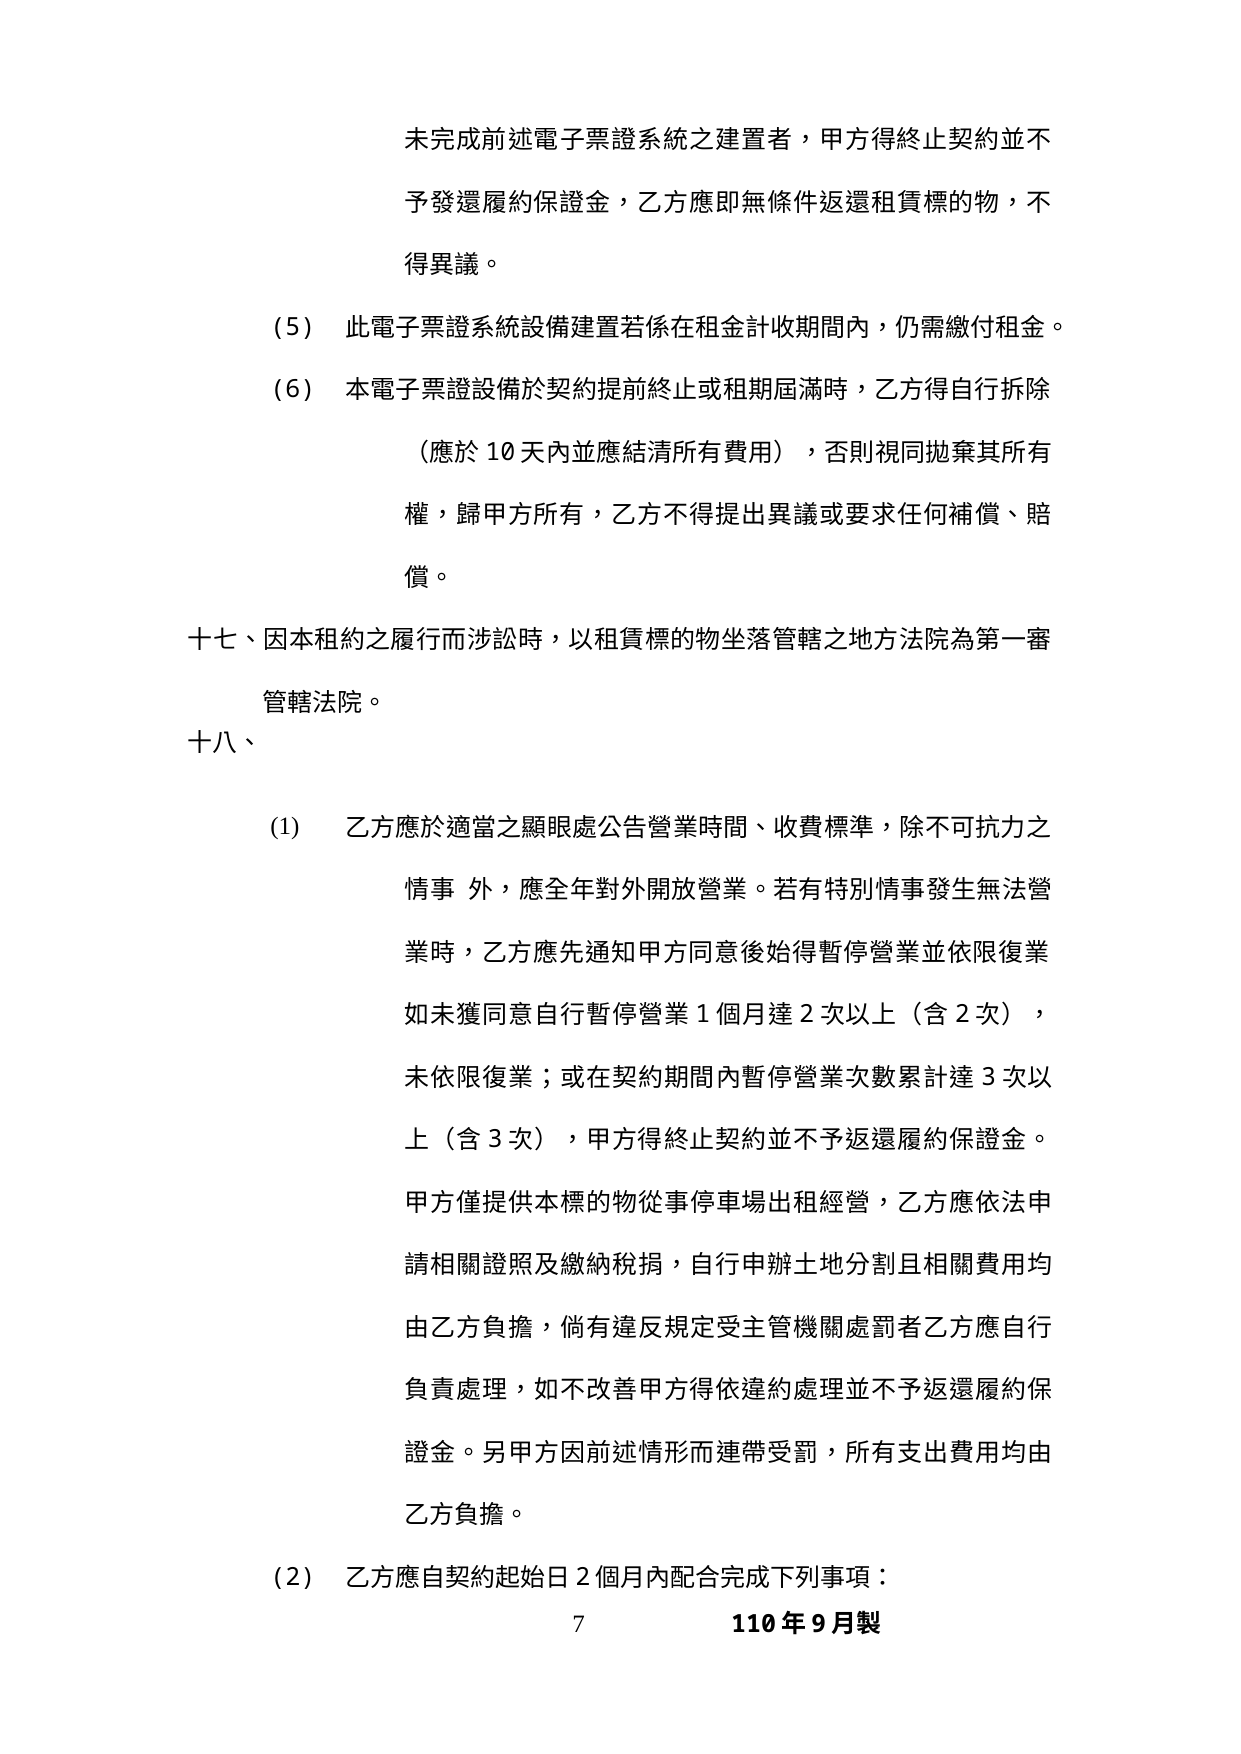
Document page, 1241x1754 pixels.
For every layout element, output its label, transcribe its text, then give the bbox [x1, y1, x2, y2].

list 此電子票證系統設備建置若係在租金計收期間內，仍需繳付租金。 [270, 284, 1053, 346]
list 乙方應自契約起始日2個月內配合完成下列事項： [270, 1534, 1053, 1596]
list 乙方應於適當之顯眼處公告營業時間、收費標準，除不可抗力之情事 外，應全年對外開放營業。若有特別情事發生無法營業時，乙方應先通知甲方同意後始得暫停營業並依限復業。如未獲同意自行暫停營業1個月達2次以上（含2次），未依限復業；或在契約期間內暫停營業次數累計達3次以上（含3次），甲方得終止契約並不予返還履約保證金。甲方僅提供本標的物從事停車場出租經營，乙方應依法申請相關證照及繳納稅捐，自行申辦土地分割且相關費用均由乙方負擔，倘有違反規定受主管機關處罰者乙方應自行負責處理，如不改善甲方得依違約處理並不予返還履約保證金。另甲方因前述情形而連帶受罰，所有支出費用均由乙方負擔。 [270, 784, 1053, 1534]
list 未完成前述電子票證系統之建置者，甲方得終止契約並不予發還履約保證金，乙方應即無條件返還租賃標的物，不得異議。 [270, 96, 1053, 284]
text 十七、因本租約之履行而涉訟時，以租賃標的物坐落管轄之地方法院為第一審管轄法院。 [187, 596, 1053, 721]
text 十八、 [187, 721, 1053, 759]
list 本電子票證設備於契約提前終止或租期屆滿時，乙方得自行拆除（應於10天內並應結清所有費用），否則視同拋棄其所有權，歸甲方所有，乙方不得提出異議或要求任何補償、賠償。 [270, 346, 1053, 596]
